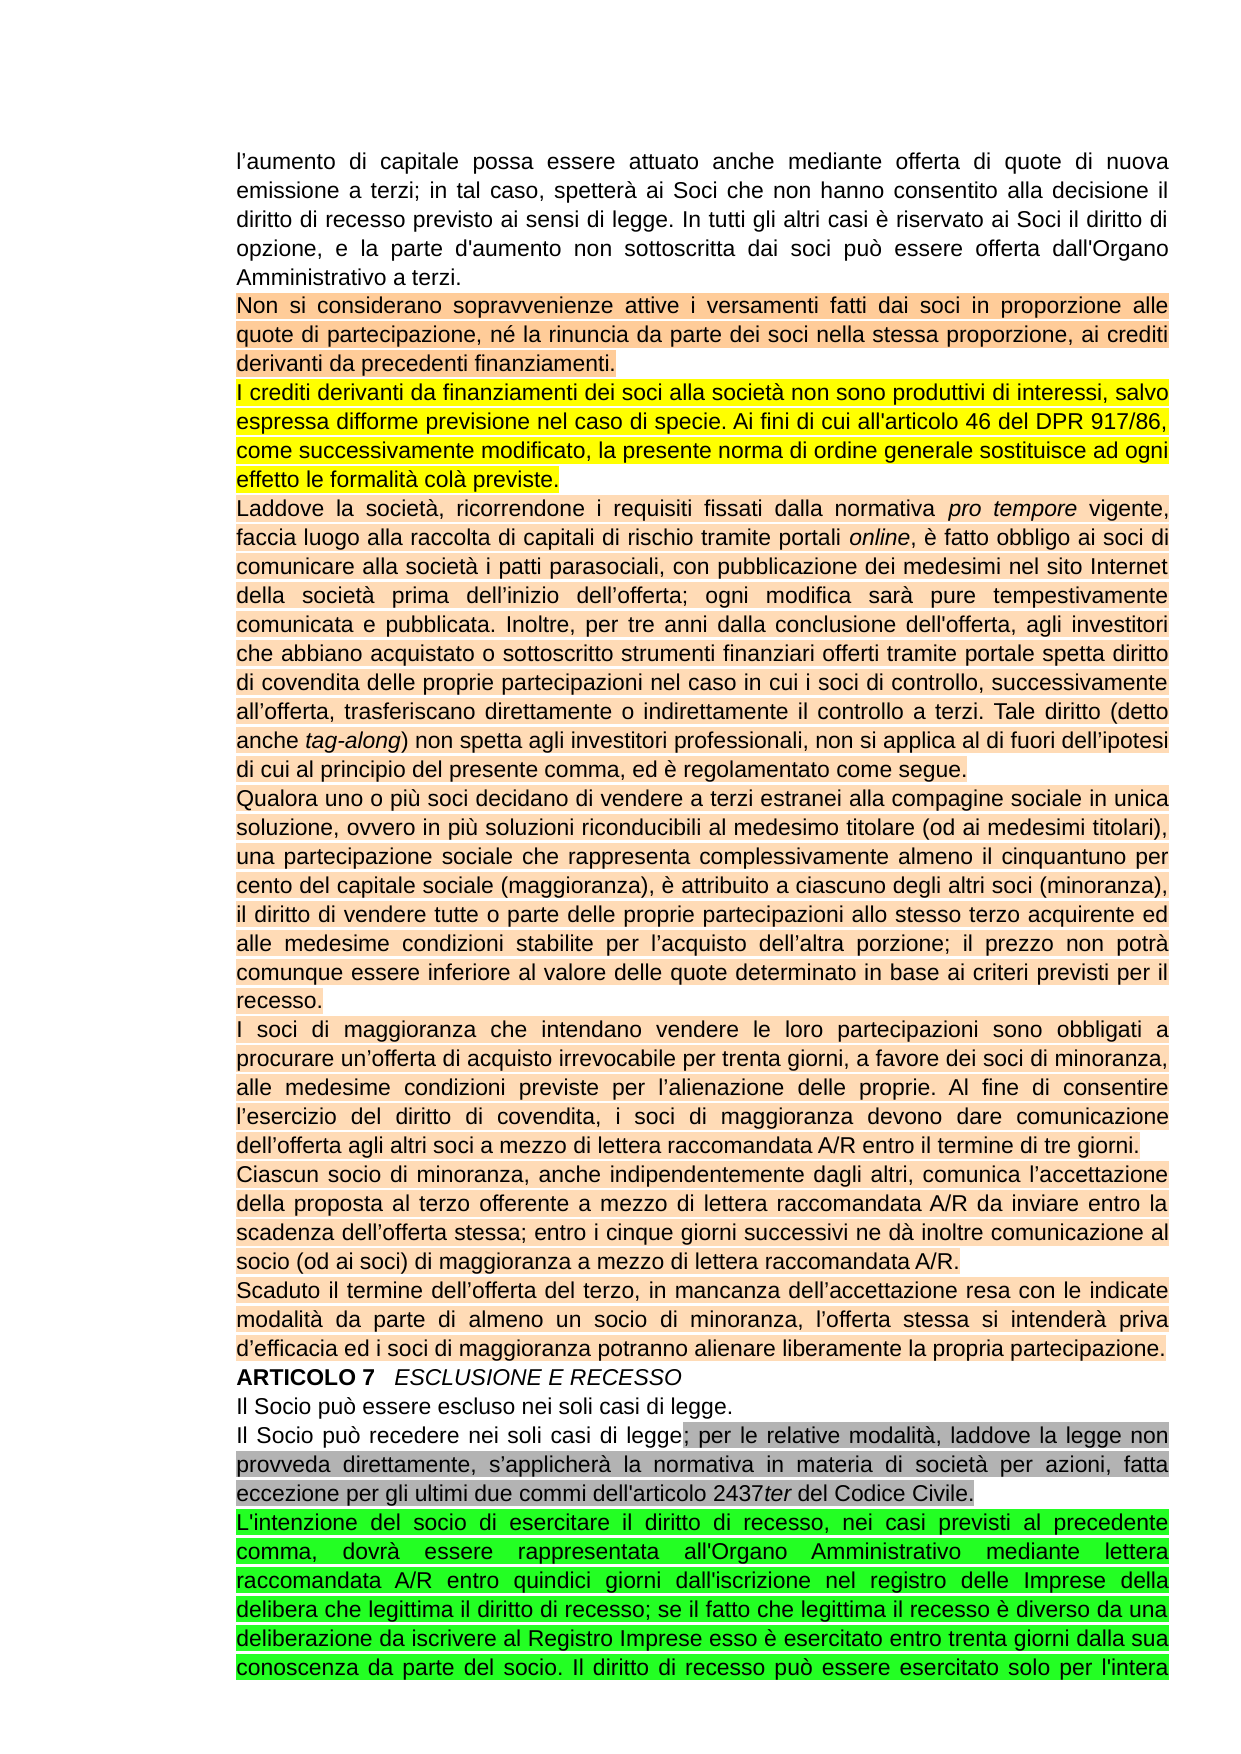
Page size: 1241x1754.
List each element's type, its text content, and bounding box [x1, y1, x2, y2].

text L'intenzione del socio di esercitare il diritto di recesso, nei casi previsti al precedente comma, dovrà essere rappresentata all'Organo Amministrativo mediante lettera raccomandata A/R entro quindici giorni dall'iscrizione nel registro delle Imprese della delibera che legittima il diritto di recesso; se il fatto che legittima il recesso è diverso da una deliberazione da iscrivere al Registro Imprese esso è esercitato entro trenta giorni dalla sua conoscenza da parte del socio. Il diritto di recesso può essere esercitato solo per l'intera [236, 1509, 1169, 1680]
text Scaduto il termine dell’offerta del terzo, in mancanza dell’accettazione resa con le indicate modalità da parte di almeno un socio di minoranza, l’offerta stessa si intenderà priva d’efficacia ed i soci di maggioranza potranno alienare liberamente la propria partecipazione. [236, 1277, 1169, 1361]
text I crediti derivanti da finanziamenti dei soci alla società non sono produttivi di interessi, salvo espressa difforme previsione nel caso di specie. Ai fini di cui all'articolo 46 del DPR 917/86, come successivamente modificato, la presente norma di ordine generale sostituisce ad ogni effetto le formalità colà previste. [236, 379, 1169, 493]
text ARTICOLO 7 ESCLUSIONE E RECESSO [236, 1364, 1169, 1390]
text Non si considerano sopravvenienze attive i versamenti fatti dai soci in proporzione alle quote di partecipazione, né la rinuncia da parte dei soci nella stessa proporzione, ai crediti derivanti da precedenti finanziamenti. [236, 292, 1169, 377]
text Il Socio può essere escluso nei soli casi di legge. [236, 1393, 1169, 1419]
text Laddove la società, ricorrendone i requisiti fissati dalla normativa pro tempore vigente, faccia luogo alla raccolta di capitali di rischio tramite portali online, è fatto obbligo ai soci di comunicare alla società i patti parasociali, con pubblicazione dei medesimi nel sito Internet della società prima dell’inizio dell’offerta; ogni modifica sarà pure tempestivamente comunicata e pubblicata. Inoltre, per tre anni dalla conclusione dell'offerta, agli investitori che abbiano acquistato o sottoscritto strumenti finanziari offerti tramite portale spetta diritto di covendita delle proprie partecipazioni nel caso in cui i soci di controllo, successivamente all’offerta, trasferiscano direttamente o indirettamente il controllo a terzi. Tale diritto (detto anche tag-along) non spetta agli investitori professionali, non si applica al di fuori dell’ipotesi di cui al principio del presente comma, ed è regolamentato come segue. [236, 495, 1169, 782]
text Qualora uno o più soci decidano di vendere a terzi estranei alla compagine sociale in unica soluzione, ovvero in più soluzioni riconducibili al medesimo titolare (od ai medesimi titolari), una partecipazione sociale che rappresenta complessivamente almeno il cinquantuno per cento del capitale sociale (maggioranza), è attribuito a ciascuno degli altri soci (minoranza), il diritto di vendere tutte o parte delle proprie partecipazioni allo stesso terzo acquirente ed alle medesime condizioni stabilite per l’acquisto dell’altra porzione; il prezzo non potrà comunque essere inferiore al valore delle quote determinato in base ai criteri previsti per il recesso. [236, 785, 1169, 1014]
text l’aumento di capitale possa essere attuato anche mediante offerta di quote di nuova emissione a terzi; in tal caso, spetterà ai Soci che non hanno consentito alla decisione il diritto di recesso previsto ai sensi di legge. In tutti gli altri casi è riservato ai Soci il diritto di opzione, e la parte d'aumento non sottoscritta dai soci può essere offerta dall'Organo Amministrativo a terzi. [236, 148, 1169, 290]
text Ciascun socio di minoranza, anche indipendentemente dagli altri, comunica l’accettazione della proposta al terzo offerente a mezzo di lettera raccomandata A/R da inviare entro la scadenza dell’offerta stessa; entro i cinque giorni successivi ne dà inoltre comunicazione al socio (od ai soci) di maggioranza a mezzo di lettera raccomandata A/R. [236, 1161, 1169, 1274]
text I soci di maggioranza che intendano vendere le loro partecipazioni sono obbligati a procurare un’offerta di acquisto irrevocabile per trenta giorni, a favore dei soci di minoranza, alle medesime condizioni previste per l’alienazione delle proprie. Al fine di consentire l’esercizio del diritto di covendita, i soci di maggioranza devono dare comunicazione dell’offerta agli altri soci a mezzo di lettera raccomandata A/R entro il termine di tre giorni. [236, 1016, 1169, 1159]
text Il Socio può recedere nei soli casi di legge; per le relative modalità, laddove la legge non provveda direttamente, s’applicherà la normativa in materia di società per azioni, fatta eccezione per gli ultimi due commi dell'articolo 2437ter del Codice Civile. [236, 1422, 1169, 1506]
